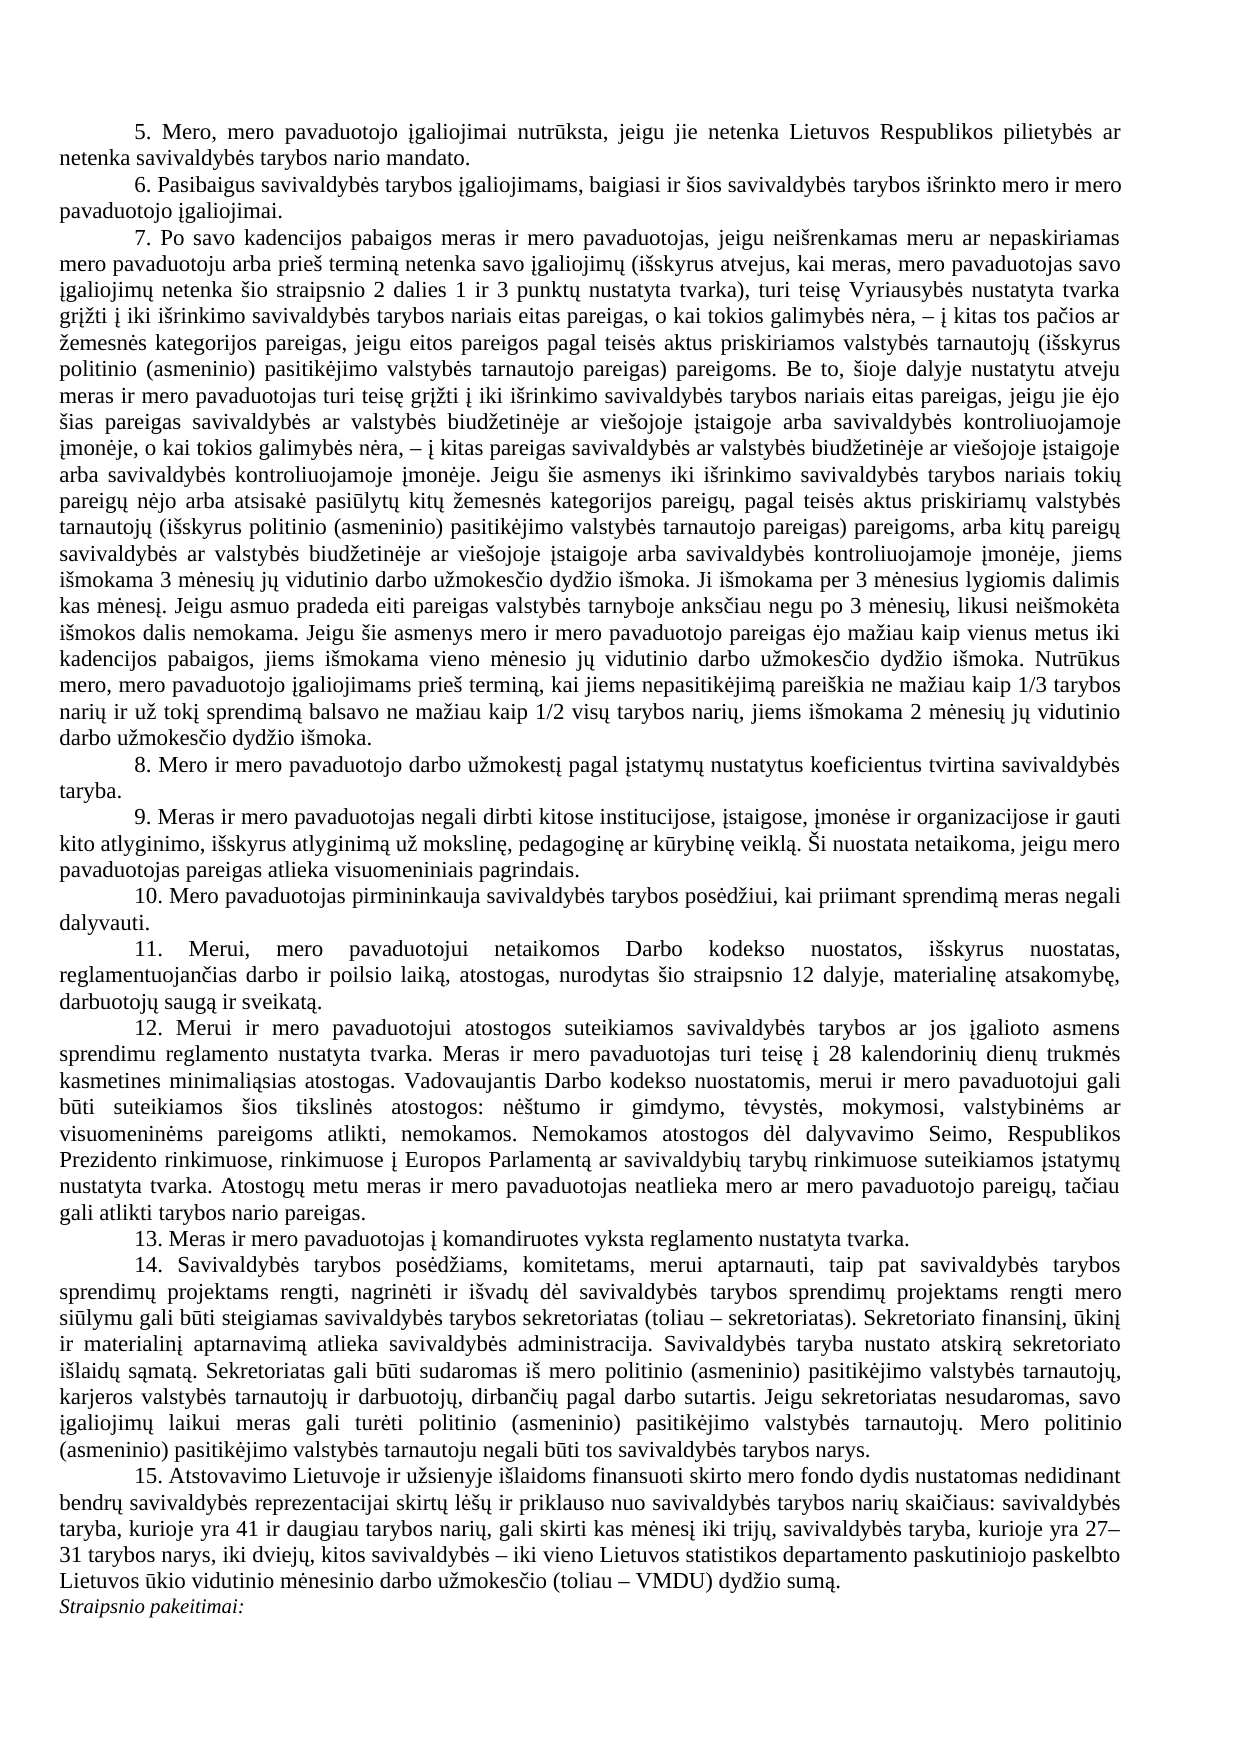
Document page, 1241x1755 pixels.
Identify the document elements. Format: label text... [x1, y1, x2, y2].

text 10. Mero pavaduotojas pirmininkauja savivaldybės tarybos posėdžiui, kai priimant sprendimą meras negali dalyvauti. [59, 882, 1122, 935]
text 5. Mero, mero pavaduotojo įgaliojimai nutrūksta, jeigu jie netenka Lietuvos Respublikos pilietybės ar netenka savivaldybės tarybos nario mandato. [59, 118, 1122, 171]
text 6. Pasibaigus savivaldybės tarybos įgaliojimams, baigiasi ir šios savivaldybės tarybos išrinkto mero ir mero pavaduotojo įgaliojimai. [59, 171, 1122, 223]
text 14. Savivaldybės tarybos posėdžiams, komitetams, merui aptarnauti, taip pat savivaldybės tarybos sprendimų projektams rengti, nagrinėti ir išvadų dėl savivaldybės tarybos sprendimų projektams rengti mero siūlymu gali būti steigiamas savivaldybės tarybos sekretoriatas (toliau – sekretoriatas). Sekretoriato finansinį, ūkinį ir materialinį aptarnavimą atlieka savivaldybės administracija. Savivaldybės taryba nustato atskirą sekretoriato išlaidų sąmatą. Sekretoriatas gali būti sudaromas iš mero politinio (asmeninio) pasitikėjimo valstybės tarnautojų, karjeros valstybės tarnautojų ir darbuotojų, dirbančių pagal darbo sutartis. Jeigu sekretoriatas nesudaromas, savo įgaliojimų laikui meras gali turėti politinio (asmeninio) pasitikėjimo valstybės tarnautojų. Mero politinio (asmeninio) pasitikėjimo valstybės tarnautoju negali būti tos savivaldybės tarybos narys. [59, 1251, 1122, 1462]
text 8. Mero ir mero pavaduotojo darbo užmokestį pagal įstatymų nustatytus koeficientus tvirtina savivaldybės taryba. [59, 751, 1122, 803]
text 13. Meras ir mero pavaduotojas į komandiruotes vyksta reglamento nustatyta tvarka. [59, 1225, 1122, 1251]
text 11. Merui, mero pavaduotojui netaikomos Darbo kodekso nuostatos, išskyrus nuostatas, reglamentuojančias darbo ir poilsio laiką, atostogas, nurodytas šio straipsnio 12 dalyje, materialinę atsakomybę, darbuotojų saugą ir sveikatą. [59, 935, 1122, 1014]
text Straipsnio pakeitimai: [59, 1594, 1122, 1618]
text 15. Atstovavimo Lietuvoje ir užsienyje išlaidoms finansuoti skirto mero fondo dydis nustatomas nedidinant bendrų savivaldybės reprezentacijai skirtų lėšų ir priklauso nuo savivaldybės tarybos narių skaičiaus: savivaldybės taryba, kurioje yra 41 ir daugiau tarybos narių, gali skirti kas mėnesį iki trijų, savivaldybės taryba, kurioje yra 27–31 tarybos narys, iki dviejų, kitos savivaldybės – iki vieno Lietuvos statistikos departamento paskutiniojo paskelbto Lietuvos ūkio vidutinio mėnesinio darbo užmokesčio (toliau – VMDU) dydžio sumą. [59, 1462, 1122, 1594]
text 12. Merui ir mero pavaduotojui atostogos suteikiamos savivaldybės tarybos ar jos įgalioto asmens sprendimu reglamento nustatyta tvarka. Meras ir mero pavaduotojas turi teisę į 28 kalendorinių dienų trukmės kasmetines minimaliąsias atostogas. Vadovaujantis Darbo kodekso nuostatomis, merui ir mero pavaduotojui gali būti suteikiamos šios tikslinės atostogos: nėštumo ir gimdymo, tėvystės, mokymosi, valstybinėms ar visuomeninėms pareigoms atlikti, nemokamos. Nemokamos atostogos dėl dalyvavimo Seimo, Respublikos Prezidento rinkimuose, rinkimuose į Europos Parlamentą ar savivaldybių tarybų rinkimuose suteikiamos įstatymų nustatyta tvarka. Atostogų metu meras ir mero pavaduotojas neatlieka mero ar mero pavaduotojo pareigų, tačiau gali atlikti tarybos nario pareigas. [59, 1014, 1122, 1225]
text 7. Po savo kadencijos pabaigos meras ir mero pavaduotojas, jeigu neišrenkamas meru ar nepaskiriamas mero pavaduotoju arba prieš terminą netenka savo įgaliojimų (išskyrus atvejus, kai meras, mero pavaduotojas savo įgaliojimų netenka šio straipsnio 2 dalies 1 ir 3 punktų nustatyta tvarka), turi teisę Vyriausybės nustatyta tvarka grįžti į iki išrinkimo savivaldybės tarybos nariais eitas pareigas, o kai tokios galimybės nėra, – į kitas tos pačios ar žemesnės kategorijos pareigas, jeigu eitos pareigos pagal teisės aktus priskiriamos valstybės tarnautojų (išskyrus politinio (asmeninio) pasitikėjimo valstybės tarnautojo pareigas) pareigoms. Be to, šioje dalyje nustatytu atveju meras ir mero pavaduotojas turi teisę grįžti į iki išrinkimo savivaldybės tarybos nariais eitas pareigas, jeigu jie ėjo šias pareigas savivaldybės ar valstybės biudžetinėje ar viešojoje įstaigoje arba savivaldybės kontroliuojamoje įmonėje, o kai tokios galimybės nėra, – į kitas pareigas savivaldybės ar valstybės biudžetinėje ar viešojoje įstaigoje arba savivaldybės kontroliuojamoje įmonėje. Jeigu šie asmenys iki išrinkimo savivaldybės tarybos nariais tokių pareigų nėjo arba atsisakė pasiūlytų kitų žemesnės kategorijos pareigų, pagal teisės aktus priskiriamų valstybės tarnautojų (išskyrus politinio (asmeninio) pasitikėjimo valstybės tarnautojo pareigas) pareigoms, arba kitų pareigų savivaldybės ar valstybės biudžetinėje ar viešojoje įstaigoje arba savivaldybės kontroliuojamoje įmonėje, jiems išmokama 3 mėnesių jų vidutinio darbo užmokesčio dydžio išmoka. Ji išmokama per 3 mėnesius lygiomis dalimis kas mėnesį. Jeigu asmuo pradeda eiti pareigas valstybės tarnyboje anksčiau negu po 3 mėnesių, likusi neišmokėta išmokos dalis nemokama. Jeigu šie asmenys mero ir mero pavaduotojo pareigas ėjo mažiau kaip vienus metus iki kadencijos pabaigos, jiems išmokama vieno mėnesio jų vidutinio darbo užmokesčio dydžio išmoka. Nutrūkus mero, mero pavaduotojo įgaliojimams prieš terminą, kai jiems nepasitikėjimą pareiškia ne mažiau kaip 1/3 tarybos narių ir už tokį sprendimą balsavo ne mažiau kaip 1/2 visų tarybos narių, jiems išmokama 2 mėnesių jų vidutinio darbo užmokesčio dydžio išmoka. [59, 223, 1122, 751]
text 9. Meras ir mero pavaduotojas negali dirbti kitose institucijose, įstaigose, įmonėse ir organizacijose ir gauti kito atlyginimo, išskyrus atlyginimą už mokslinę, pedagoginę ar kūrybinę veiklą. Ši nuostata netaikoma, jeigu mero pavaduotojas pareigas atlieka visuomeniniais pagrindais. [59, 803, 1122, 882]
